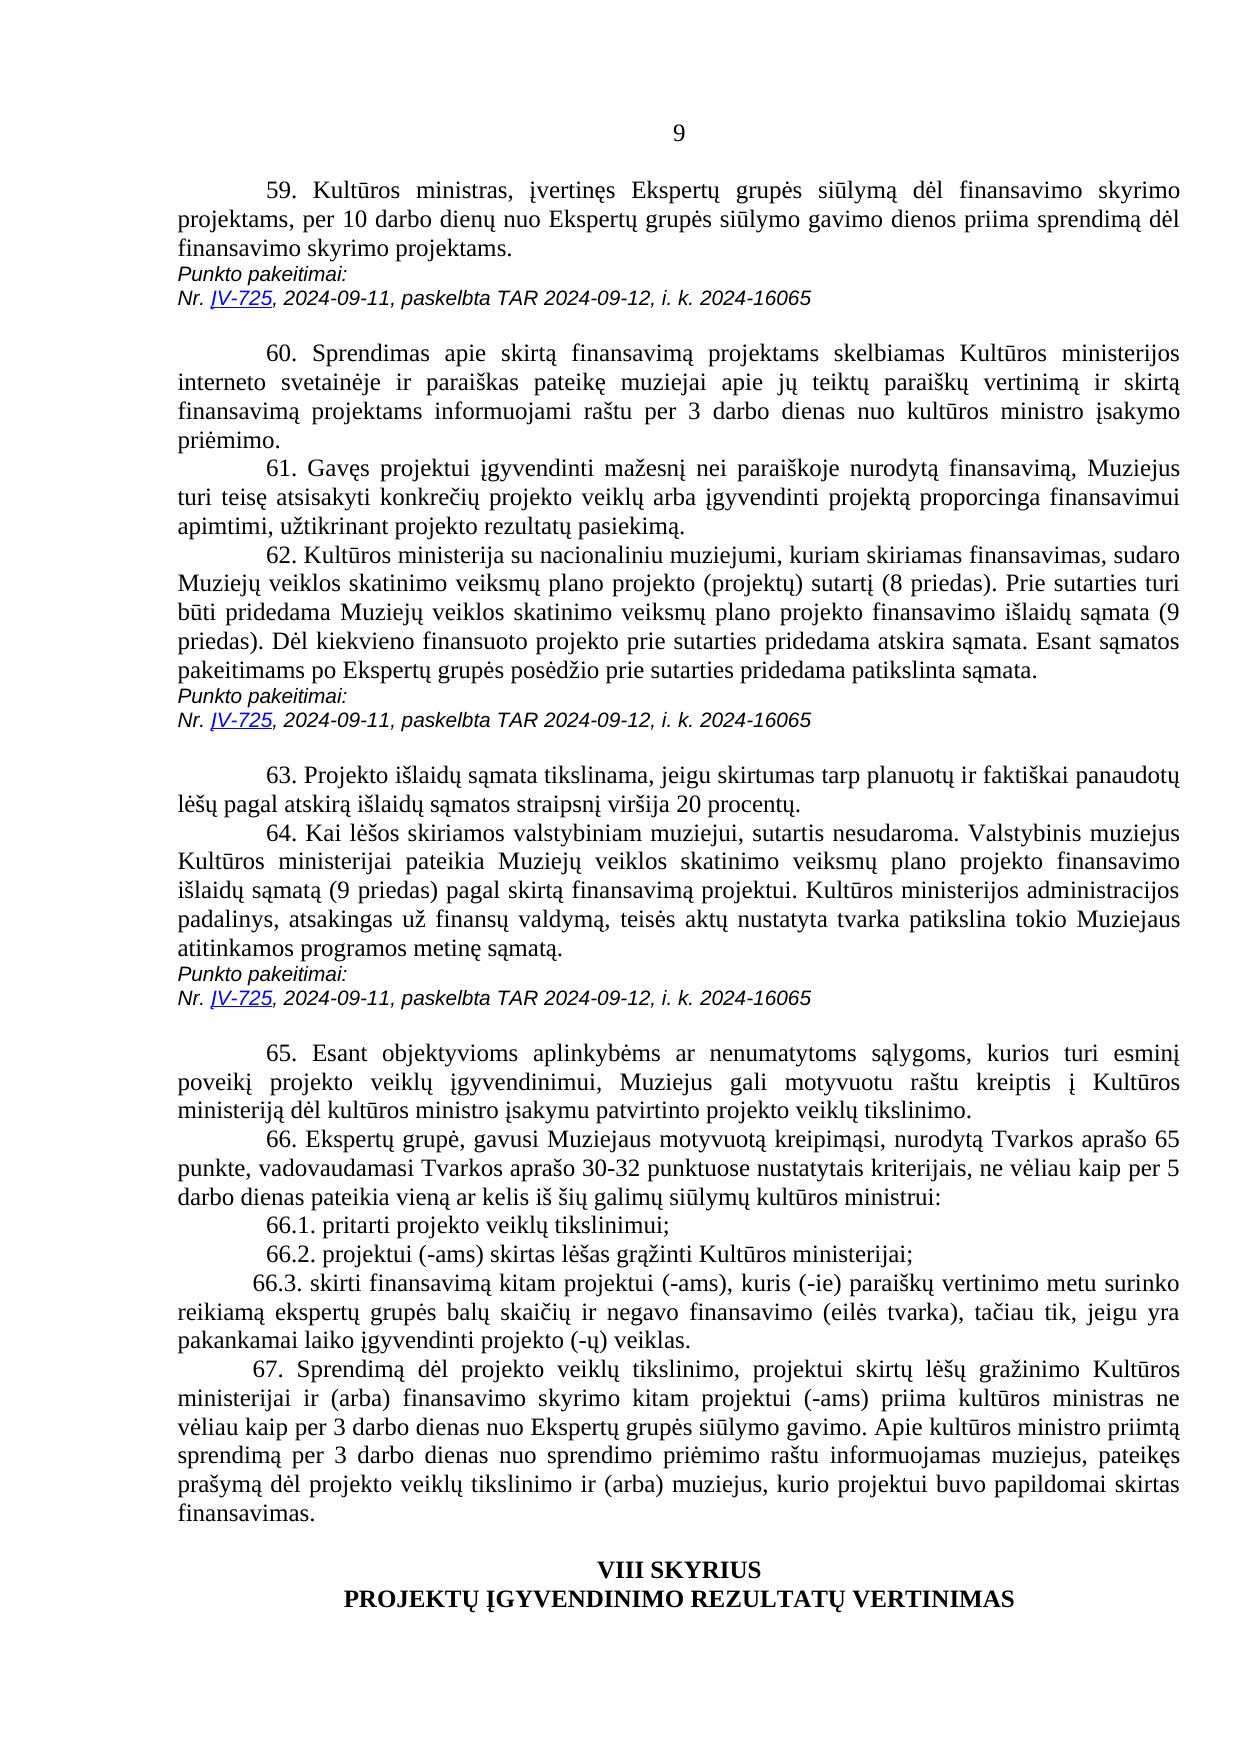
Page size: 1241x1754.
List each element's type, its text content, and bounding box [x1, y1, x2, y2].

text 60. Sprendimas apie skirtą finansavimą projektams skelbiamas Kultūros ministerijos interneto svetainėje ir paraiškas pateikę muziejai apie jų teiktų paraiškų vertinimą ir skirtą finansavimą projektams informuojami raštu per 3 darbo dienas nuo kultūros ministro įsakymo priėmimo. [177, 338, 1181, 453]
text 62. Kultūros ministerija su nacionaliniu muziejumi, kuriam skiriamas finansavimas, sudaro Muziejų veiklos skatinimo veiksmų plano projekto (projektų) sutartį (8 priedas). Prie sutarties turi būti pridedama Muziejų veiklos skatinimo veiksmų plano projekto finansavimo išlaidų sąmata (9 priedas). Dėl kiekvieno finansuoto projekto prie sutarties pridedama atskira sąmata. Esant sąmatos pakeitimams po Ekspertų grupės posėdžio prie sutarties pridedama patikslinta sąmata. [177, 540, 1181, 683]
text VIII SKYRIUS [177, 1556, 1181, 1584]
text Punkto pakeitimai: [177, 683, 1181, 707]
text 66.3. skirti finansavimą kitam projektui (-ams), kuris (-ie) paraiškų vertinimo metu surinko reikiamą ekspertų grupės balų skaičių ir negavo finansavimo (eilės tvarka), tačiau tik, jeigu yra pakankamai laiko įgyvendinti projekto (-ų) veiklas. [177, 1268, 1181, 1354]
text 59. Kultūros ministras, įvertinęs Ekspertų grupės siūlymą dėl finansavimo skyrimo projektams, per 10 darbo dienų nuo Ekspertų grupės siūlymo gavimo dienos priima sprendimą dėl finansavimo skyrimo projektams. [177, 176, 1181, 262]
text Nr. ĮV-725, 2024-09-11, paskelbta TAR 2024-09-12, i. k. 2024-16065 [177, 985, 1181, 1009]
text 67. Sprendimą dėl projekto veiklų tikslinimo, projektui skirtų lėšų gražinimo Kultūros ministerijai ir (arba) finansavimo skyrimo kitam projektui (-ams) priima kultūros ministras ne vėliau kaip per 3 darbo dienas nuo Ekspertų grupės siūlymo gavimo. Apie kultūros ministro priimtą sprendimą per 3 darbo dienas nuo sprendimo priėmimo raštu informuojamas muziejus, pateikęs prašymą dėl projekto veiklų tikslinimo ir (arba) muziejus, kurio projektui buvo papildomai skirtas finansavimas. [177, 1354, 1181, 1527]
text 66. Ekspertų grupė, gavusi Muziejaus motyvuotą kreipimąsi, nurodytą Tvarkos aprašo 65 punkte, vadovaudamasi Tvarkos aprašo 30-32 punktuose nustatytais kriterijais, ne vėliau kaip per 5 darbo dienas pateikia vieną ar kelis iš šių galimų siūlymų kultūros ministrui: [177, 1124, 1181, 1211]
text Punkto pakeitimai: [177, 262, 1181, 286]
text 66.1. pritarti projekto veiklų tikslinimui; [177, 1211, 1181, 1239]
text 61. Gavęs projektui įgyvendinti mažesnį nei paraiškoje nurodytą finansavimą, Muziejus turi teisę atsisakyti konkrečių projekto veiklų arba įgyvendinti projektą proporcinga finansavimui apimtimi, užtikrinant projekto rezultatų pasiekimą. [177, 453, 1181, 540]
text 65. Esant objektyvioms aplinkybėms ar nenumatytoms sąlygoms, kurios turi esminį poveikį projekto veiklų įgyvendinimui, Muziejus gali motyvuotu raštu kreiptis į Kultūros ministeriją dėl kultūros ministro įsakymu patvirtinto projekto veiklų tikslinimo. [177, 1038, 1181, 1124]
text 64. Kai lėšos skiriamos valstybiniam muziejui, sutartis nesudaroma. Valstybinis muziejus Kultūros ministerijai pateikia Muziejų veiklos skatinimo veiksmų plano projekto finansavimo išlaidų sąmatą (9 priedas) pagal skirtą finansavimą projektui. Kultūros ministerijos administracijos padalinys, atsakingas už finansų valdymą, teisės aktų nustatyta tvarka patikslina tokio Muziejaus atitinkamos programos metinę sąmatą. [177, 818, 1181, 961]
text Nr. ĮV-725, 2024-09-11, paskelbta TAR 2024-09-12, i. k. 2024-16065 [177, 707, 1181, 731]
text 66.2. projektui (-ams) skirtas lėšas grąžinti Kultūros ministerijai; [177, 1239, 1181, 1268]
text Nr. ĮV-725, 2024-09-11, paskelbta TAR 2024-09-12, i. k. 2024-16065 [177, 286, 1181, 310]
text Punkto pakeitimai: [177, 961, 1181, 985]
text 63. Projekto išlaidų sąmata tikslinama, jeigu skirtumas tarp planuotų ir faktiškai panaudotų lėšų pagal atskirą išlaidų sąmatos straipsnį viršija 20 procentų. [177, 760, 1181, 818]
text PROJEKTŲ ĮGYVENDINIMO REZULTATŲ VERTINIMAS [177, 1584, 1181, 1613]
